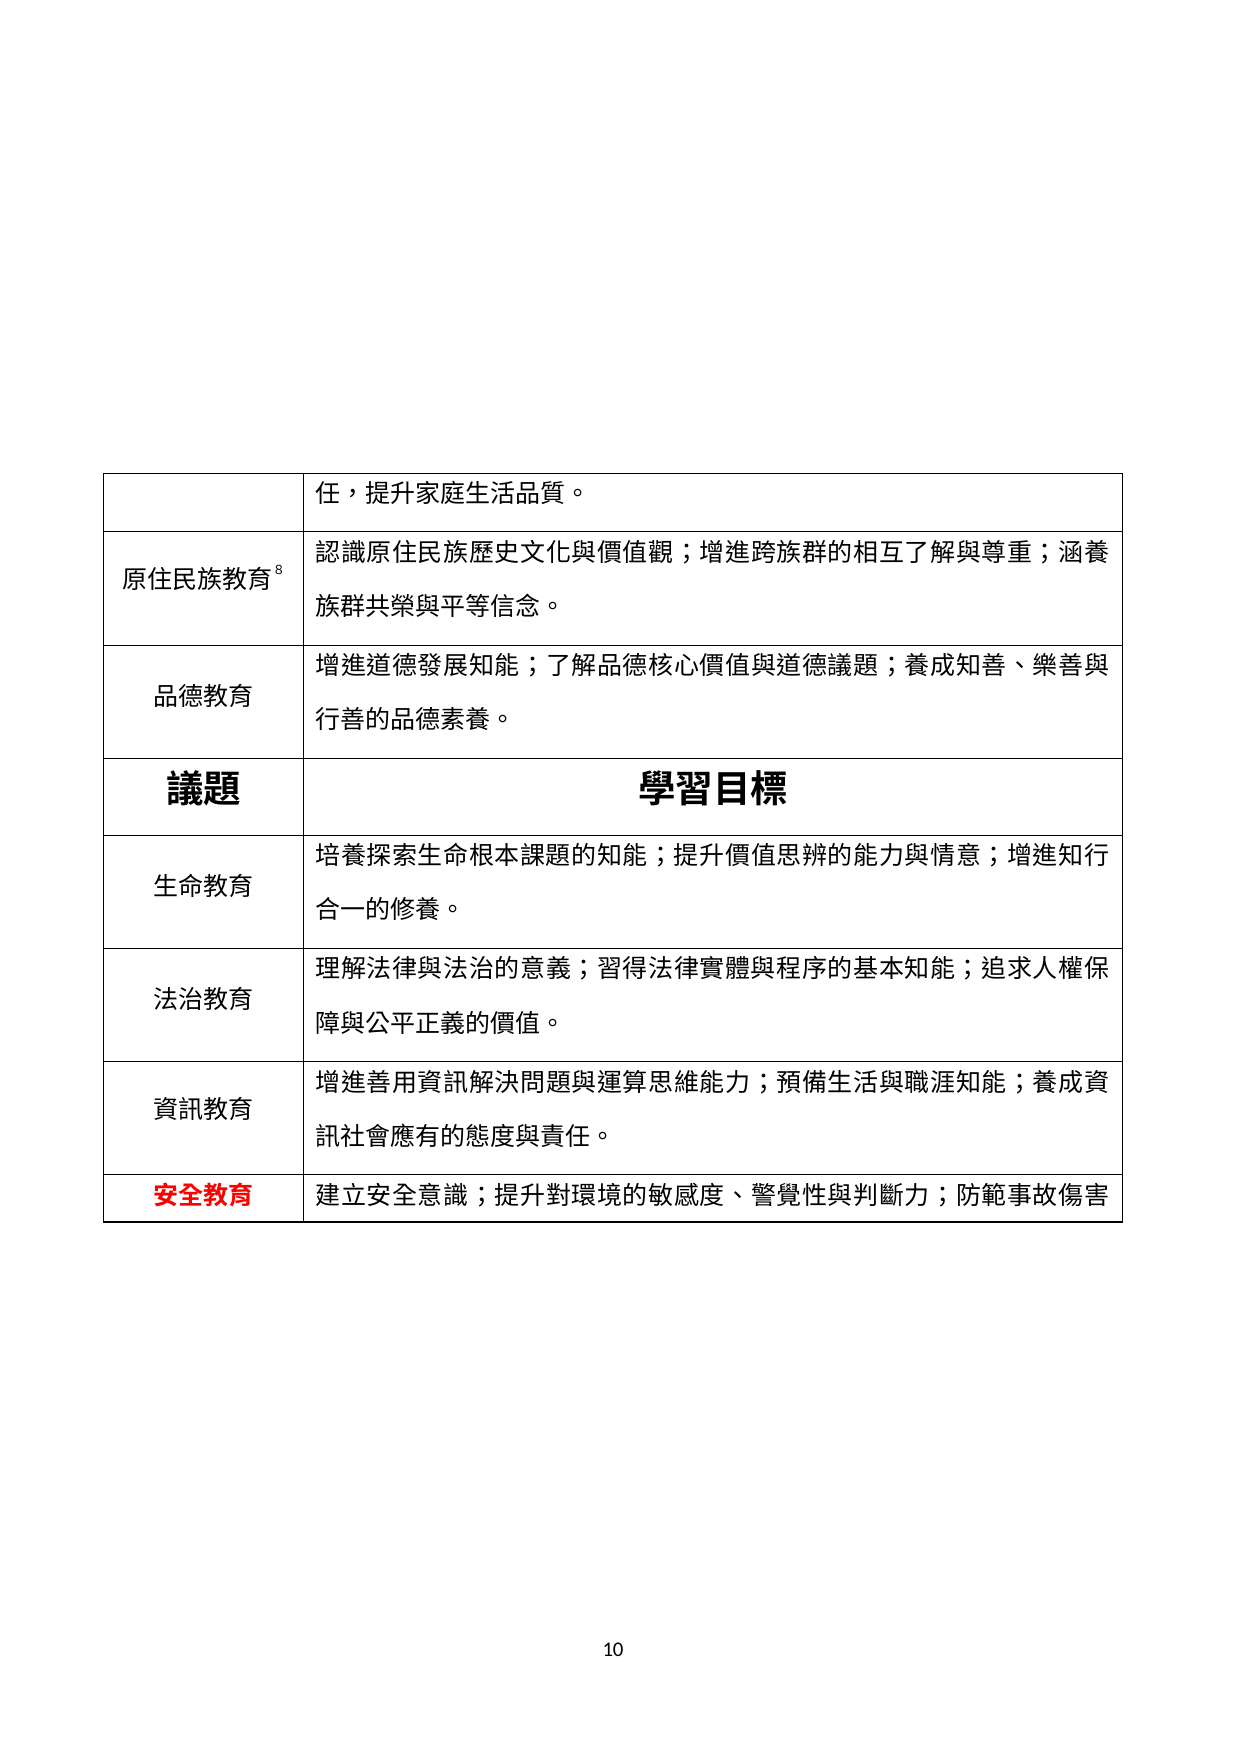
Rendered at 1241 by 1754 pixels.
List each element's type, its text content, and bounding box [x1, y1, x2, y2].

table_cell 增進善用資訊解決問題與運算思維能力；預備生活與職涯知能；養成資訊社會應有的態度與責任。 [304, 1062, 1122, 1174]
table_cell 法治教育 [104, 949, 303, 1061]
table_cell 任，提升家庭生活品質。 [304, 474, 1122, 531]
table_cell 理解法律與法治的意義；習得法律實體與程序的基本知能；追求人權保障與公平正義的價值。 [304, 949, 1122, 1061]
table_cell 增進道德發展知能；了解品德核心價值與道德議題；養成知善、樂善與行善的品德素養。 [304, 646, 1122, 758]
table_cell 建立安全意識；提升對環境的敏感度、警覺性與判斷力；防範事故傷害 [304, 1175, 1122, 1221]
table_cell 認識原住民族歷史文化與價值觀；增進跨族群的相互了解與尊重；涵養族群共榮與平等信念。 [304, 532, 1122, 644]
table_cell 生命教育 [104, 836, 303, 948]
table_cell 議題 [104, 759, 303, 834]
table_cell 資訊教育 [104, 1062, 303, 1174]
table_cell 學習目標 [304, 759, 1122, 834]
table_cell 安全教育 [104, 1175, 303, 1221]
table_cell 培養探索生命根本課題的知能；提升價值思辨的能力與情意；增進知行合一的修養。 [304, 836, 1122, 948]
table_cell 原住民族教育８ [104, 532, 303, 644]
table_cell [104, 474, 303, 531]
table_cell 品德教育 [104, 646, 303, 758]
